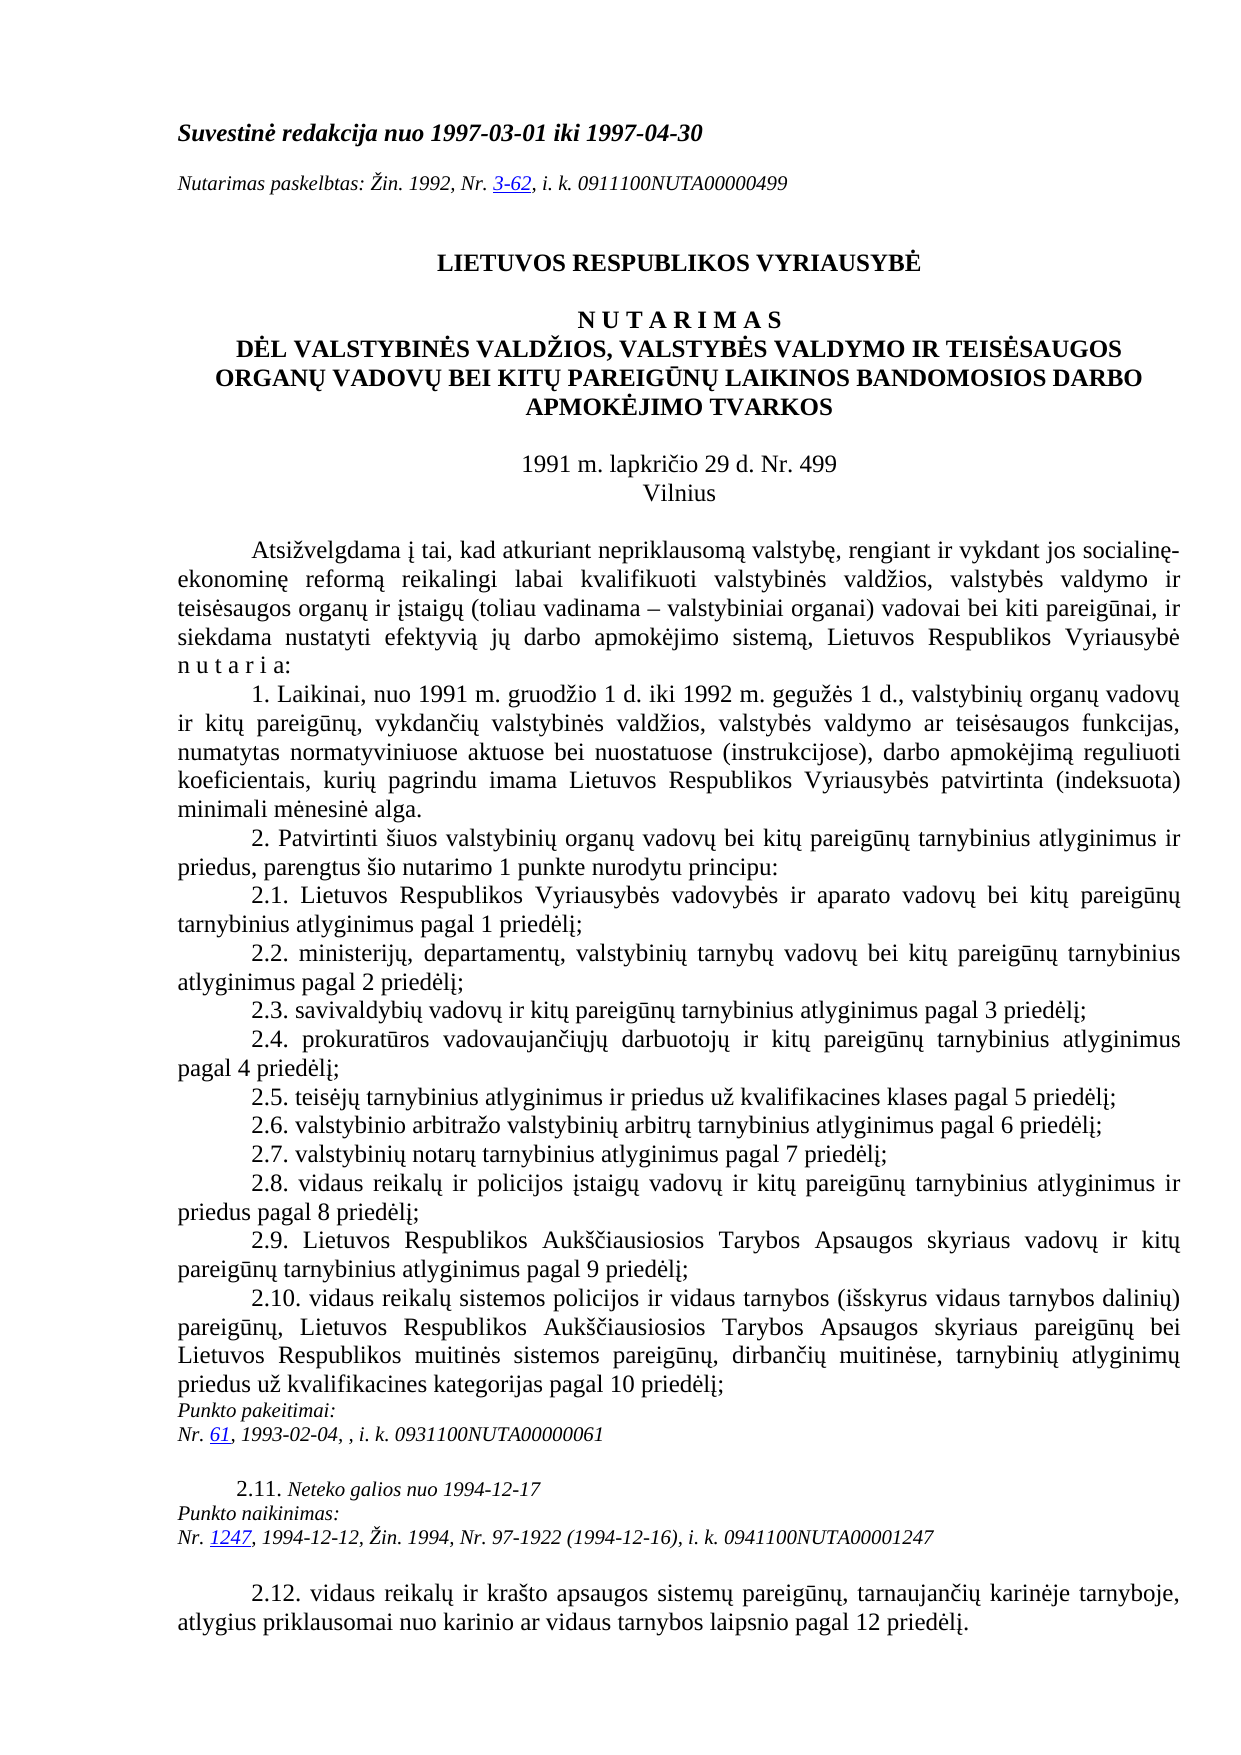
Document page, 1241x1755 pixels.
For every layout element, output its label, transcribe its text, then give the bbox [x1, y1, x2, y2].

text 2.7. valstybinių notarų tarnybinius atlyginimus pagal 7 priedėlį; [177, 1139, 1181, 1168]
text Nr. 1247, 1994-12-12, Žin. 1994, Nr. 97-1922 (1994-12-16), i. k. 0941100NUTA00001247 [177, 1525, 1181, 1549]
text LIETUVOS RESPUBLIKOS VYRIAUSYBĖ [177, 248, 1181, 277]
text 2.4. prokuratūros vadovaujančiųjų darbuotojų ir kitų pareigūnų tarnybinius atlyginimus pagal 4 priedėlį; [177, 1024, 1181, 1082]
text Suvestinė redakcija nuo 1997-03-01 iki 1997-04-30 [177, 118, 1181, 147]
text 2.2. ministerijų, departamentų, valstybinių tarnybų vadovų bei kitų pareigūnų tarnybinius atlyginimus pagal 2 priedėlį; [177, 938, 1181, 995]
text Atsižvelgdama į tai, kad atkuriant nepriklausomą valstybę, rengiant ir vykdant jos socialinę-ekonominę reformą reikalingi labai kvalifikuoti valstybinės valdžios, valstybės valdymo ir teisėsaugos organų ir įstaigų (toliau vadinama – valstybiniai organai) vadovai bei kiti pareigūnai, ir siekdama nustatyti efektyvią jų darbo apmokėjimo sistemą, Lietuvos Respublikos Vyriausybė nutaria: [177, 535, 1181, 679]
text N U T A R I M A S [177, 305, 1181, 334]
text Nr. 61, 1993-02-04, , i. k. 0931100NUTA00000061 [177, 1422, 1181, 1446]
text 1991 m. lapkričio 29 d. Nr. 499 [177, 449, 1181, 478]
text 2.1. Lietuvos Respublikos Vyriausybės vadovybės ir aparato vadovų bei kitų pareigūnų tarnybinius atlyginimus pagal 1 priedėlį; [177, 880, 1181, 938]
text Punkto naikinimas: [177, 1501, 1181, 1525]
text 2. Patvirtinti šiuos valstybinių organų vadovų bei kitų pareigūnų tarnybinius atlyginimus ir priedus, parengtus šio nutarimo 1 punkte nurodytu principu: [177, 823, 1181, 880]
text Vilnius [177, 478, 1181, 507]
text 2.11. Neteko galios nuo 1994-12-17 [177, 1475, 1181, 1501]
text 2.8. vidaus reikalų ir policijos įstaigų vadovų ir kitų pareigūnų tarnybinius atlyginimus ir priedus pagal 8 priedėlį; [177, 1168, 1181, 1225]
text Punkto pakeitimai: [177, 1398, 1181, 1422]
text 2.6. valstybinio arbitražo valstybinių arbitrų tarnybinius atlyginimus pagal 6 priedėlį; [177, 1110, 1181, 1139]
text 1. Laikinai, nuo 1991 m. gruodžio 1 d. iki 1992 m. gegužės 1 d., valstybinių organų vadovų ir kitų pareigūnų, vykdančių valstybinės valdžios, valstybės valdymo ar teisėsaugos funkcijas, numatytas normatyviniuose aktuose bei nuostatuose (instrukcijose), darbo apmokėjimą reguliuoti koeficientais, kurių pagrindu imama Lietuvos Respublikos Vyriausybės patvirtinta (indeksuota) minimali mėnesinė alga. [177, 679, 1181, 823]
text DĖL VALSTYBINĖS VALDŽIOS, VALSTYBĖS VALDYMO IR TEISĖSAUGOS ORGANŲ VADOVŲ BEI KITŲ PAREIGŪNŲ LAIKINOS BANDOMOSIOS DARBO APMOKĖJIMO TVARKOS [177, 334, 1181, 420]
text 2.9. Lietuvos Respublikos Aukščiausiosios Tarybos Apsaugos skyriaus vadovų ir kitų pareigūnų tarnybinius atlyginimus pagal 9 priedėlį; [177, 1225, 1181, 1283]
text 2.10. vidaus reikalų sistemos policijos ir vidaus tarnybos (išskyrus vidaus tarnybos dalinių) pareigūnų, Lietuvos Respublikos Aukščiausiosios Tarybos Apsaugos skyriaus pareigūnų bei Lietuvos Respublikos muitinės sistemos pareigūnų, dirbančių muitinėse, tarnybinių atlyginimų priedus už kvalifikacines kategorijas pagal 10 priedėlį; [177, 1283, 1181, 1398]
text 2.3. savivaldybių vadovų ir kitų pareigūnų tarnybinius atlyginimus pagal 3 priedėlį; [177, 995, 1181, 1024]
text 2.12. vidaus reikalų ir krašto apsaugos sistemų pareigūnų, tarnaujančių karinėje tarnyboje, atlygius priklausomai nuo karinio ar vidaus tarnybos laipsnio pagal 12 priedėlį. [177, 1578, 1181, 1635]
text 2.5. teisėjų tarnybinius atlyginimus ir priedus už kvalifikacines klases pagal 5 priedėlį; [177, 1082, 1181, 1110]
text Nutarimas paskelbtas: Žin. 1992, Nr. 3-62, i. k. 0911100NUTA00000499 [177, 171, 1181, 195]
